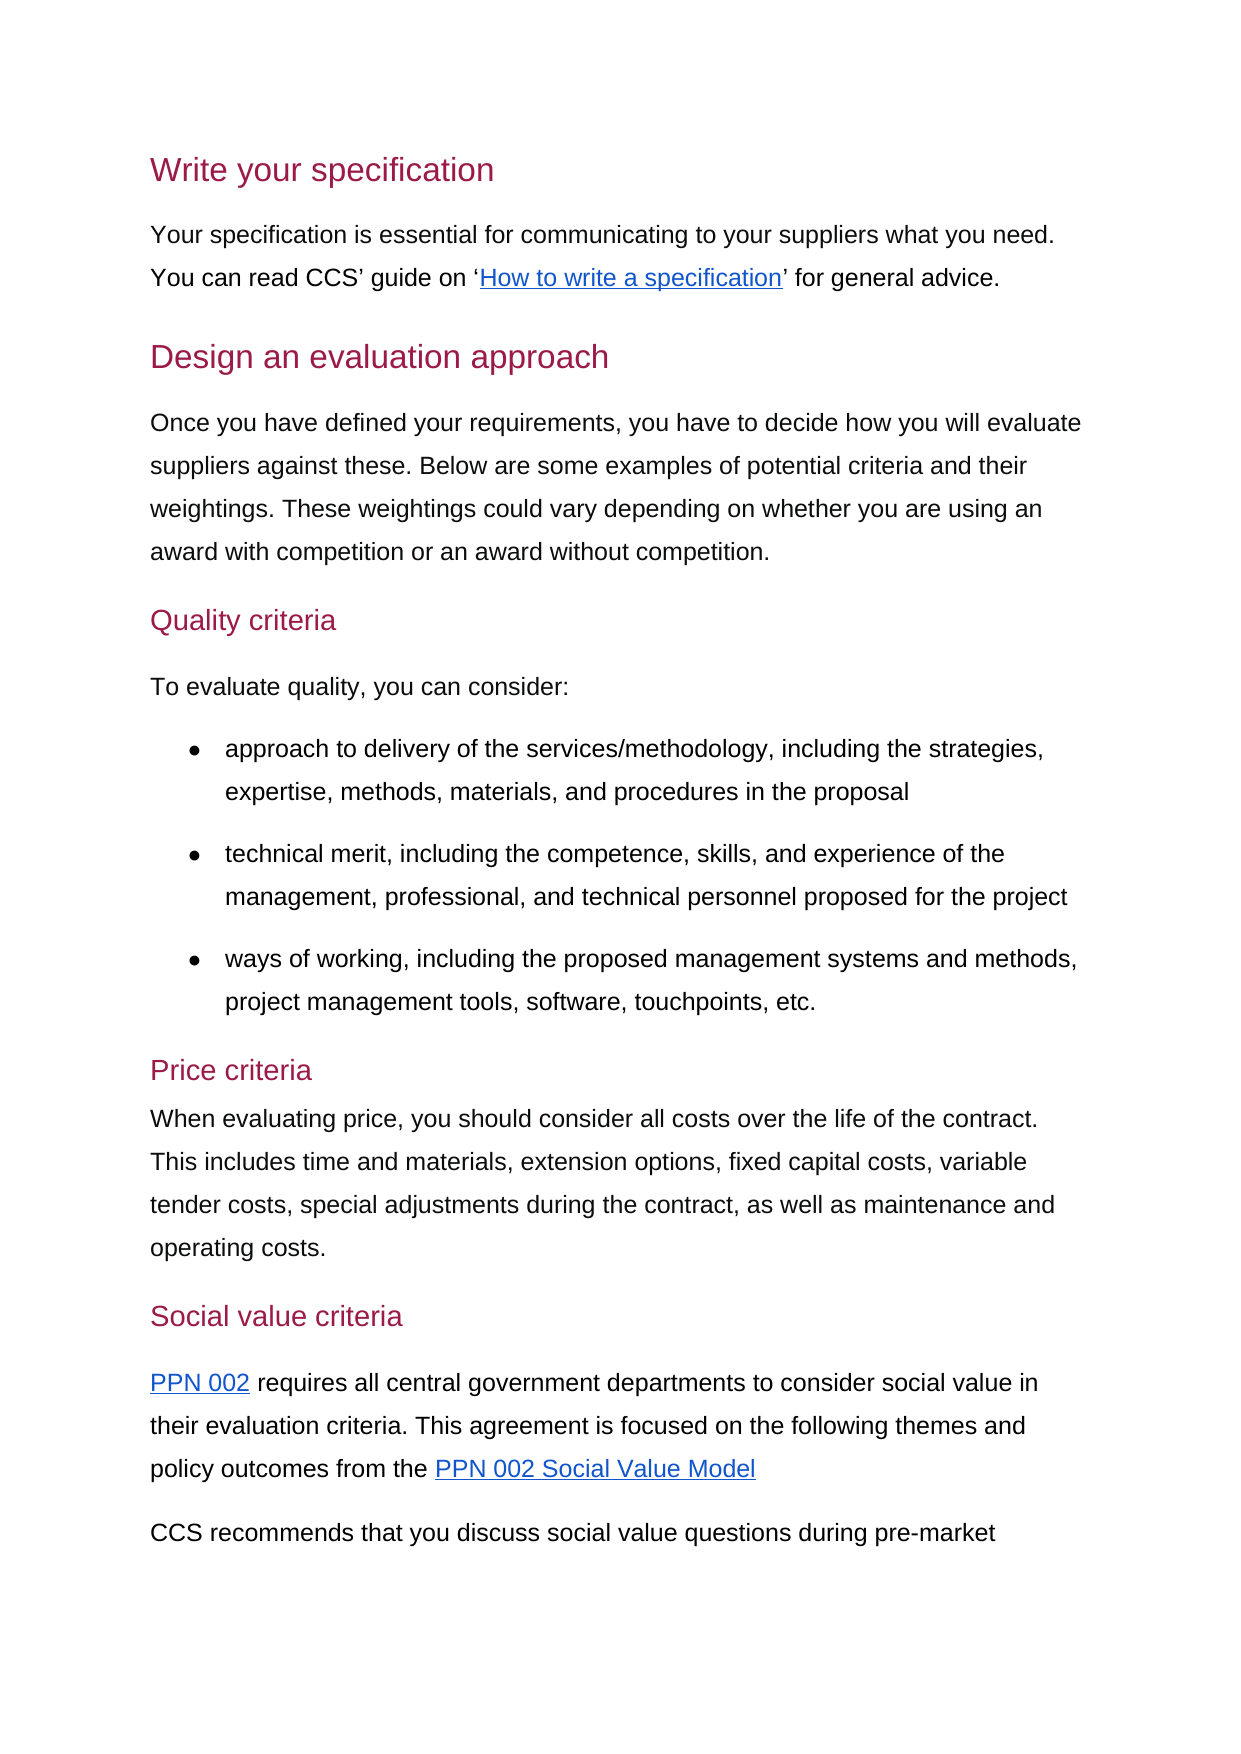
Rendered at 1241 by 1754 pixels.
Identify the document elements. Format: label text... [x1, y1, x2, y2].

text To evaluate quality, you can consider: [150, 672, 1091, 701]
list ways of working, including the proposed management systems and methods, project management tools, software, touchpoints, etc. [187, 944, 1091, 1016]
subtitle Quality criteria [150, 603, 1091, 637]
subtitle Design an evaluation approach [150, 338, 1091, 376]
text When evaluating price, you should consider all costs over the life of the contract. This includes time and materials, extension options, fixed capital costs, variable tender costs, special adjustments during the contract, as well as maintenance and operating costs. [150, 1103, 1091, 1262]
text PPN 002 requires all central government departments to consider social value in their evaluation criteria. This agreement is focused on the following themes and policy outcomes from the PPN 002 Social Value Model [150, 1368, 1091, 1483]
list approach to delivery of the services/methodology, including the strategies, expertise, methods, materials, and procedures in the proposal [187, 734, 1091, 806]
list technical merit, including the competence, skills, and experience of the management, professional, and technical personnel proposed for the project [187, 839, 1091, 911]
text Once you have defined your requirements, you have to decide how you will evaluate suppliers against these. Below are some examples of potential criteria and their weightings. These weightings could vary depending on whether you are using an award with competition or an award without competition. [150, 408, 1091, 566]
subtitle Social value criteria [150, 1299, 1091, 1332]
subtitle Write your specification [150, 150, 1091, 188]
text Your specification is essential for communicating to your suppliers what you need. You can read CCS’ guide on ‘How to write a specification’ for general advice. [150, 220, 1091, 292]
subtitle Price criteria [150, 1053, 1091, 1087]
text CCS recommends that you discuss social value questions during pre-market [150, 1518, 1091, 1547]
